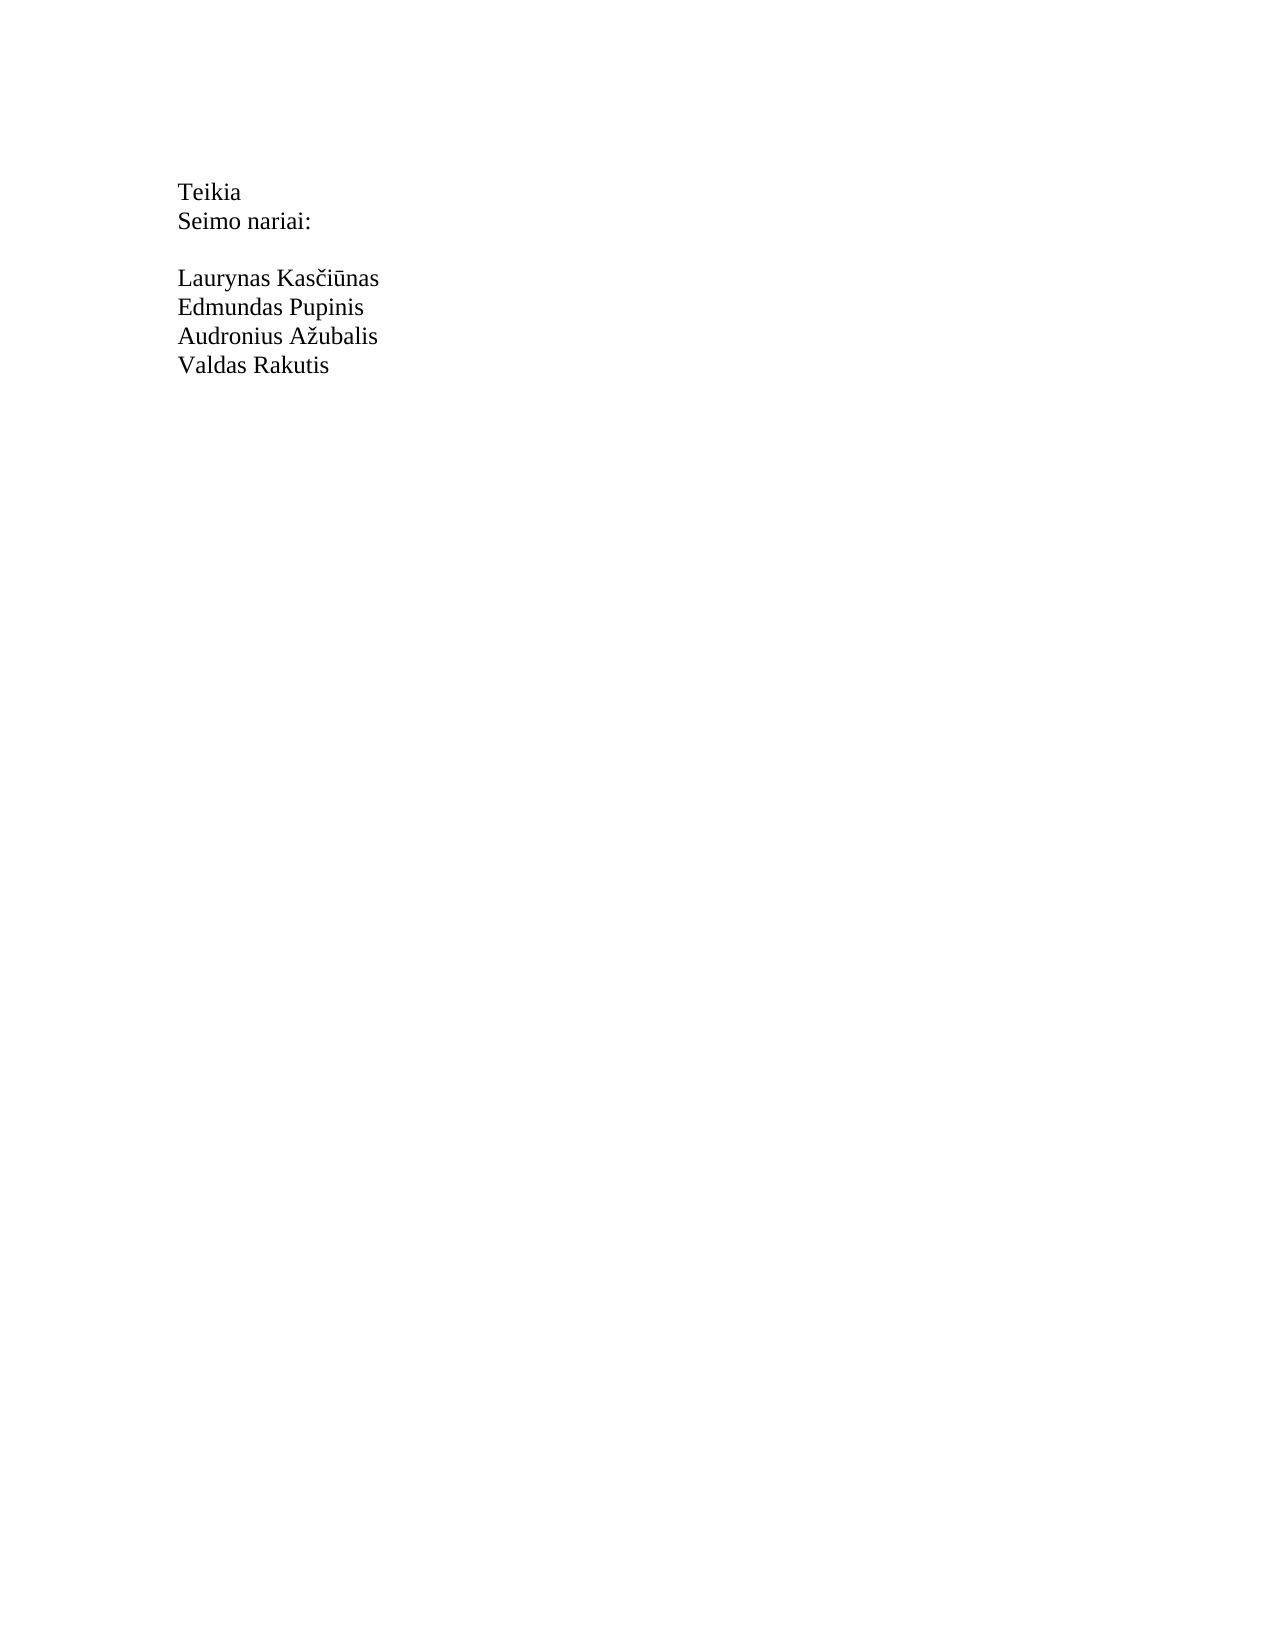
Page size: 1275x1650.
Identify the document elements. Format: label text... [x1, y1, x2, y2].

text Valdas Rakutis [177, 350, 1216, 378]
text Edmundas Pupinis [177, 292, 1216, 321]
text Seimo nariai: [177, 206, 1216, 235]
text Laurynas Kasčiūnas [177, 263, 1216, 292]
text Teikia [177, 177, 1216, 206]
text Audronius Ažubalis [177, 321, 1216, 350]
